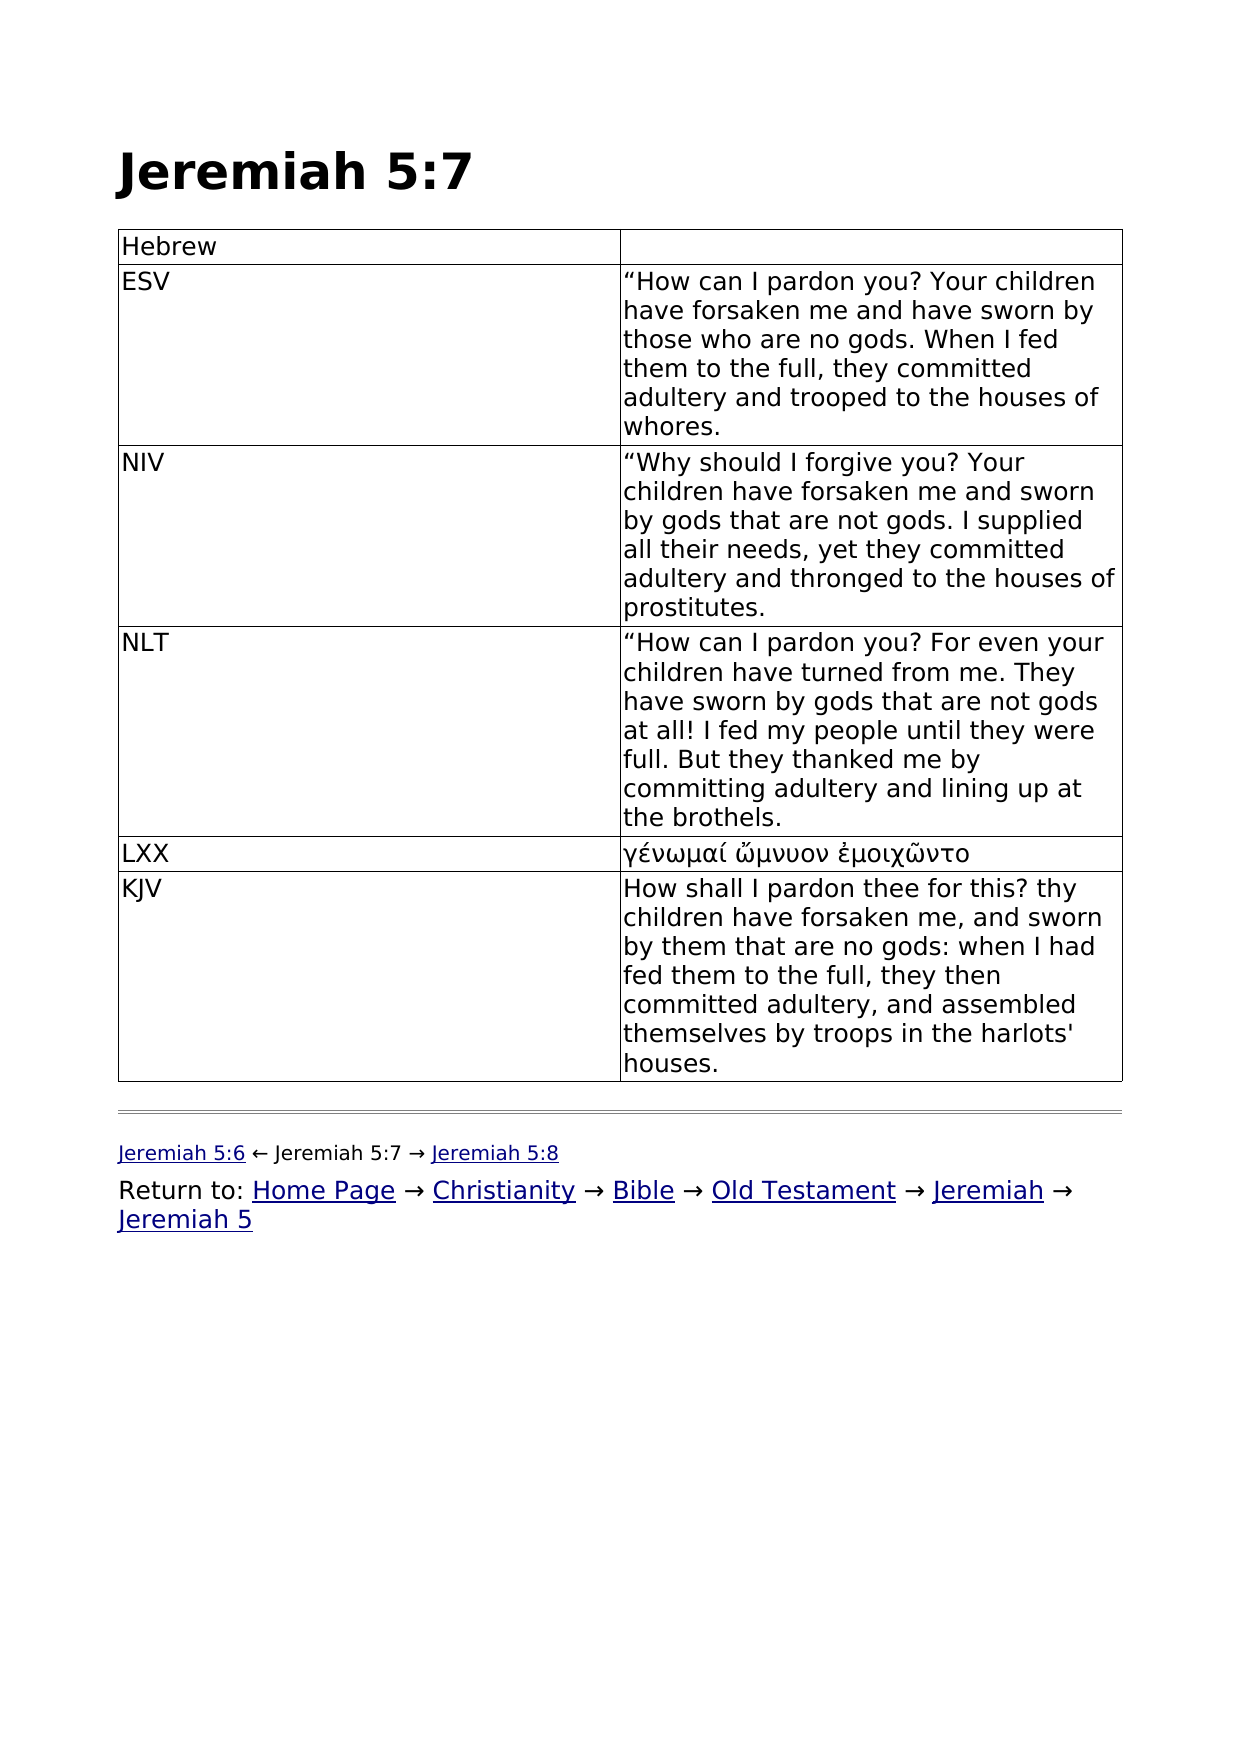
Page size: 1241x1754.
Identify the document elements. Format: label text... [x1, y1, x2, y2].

table_cell KJV [119, 872, 620, 1081]
table_cell How shall I pardon thee for this? thy children have forsaken me, and sworn by them that are no gods: when I had fed them to the full, they then committed adultery, and assembled themselves by troops in the harlots' houses. [621, 872, 1122, 1081]
table_cell “How can I pardon you? For even your children have turned from me. They have sworn by gods that are not gods at all! I fed my people until they were full. But they thanked me by committing adultery and lining up at the brothels. [621, 627, 1122, 836]
table_cell NIV [119, 446, 620, 626]
table_cell NLT [119, 627, 620, 836]
table_cell γένωμαί ὤμνυον ἐμοιχῶντο [621, 837, 1122, 871]
subtitle Jeremiah 5:7 [118, 143, 1122, 201]
table_cell “How can I pardon you? Your children have forsaken me and have sworn by those who are no gods. When I fed them to the full, they committed adultery and trooped to the houses of whores. [621, 265, 1122, 445]
table_header Hebrew [119, 230, 620, 264]
table_cell ESV [119, 265, 620, 445]
table_cell “Why should I forgive you? Your children have forsaken me and sworn by gods that are not gods. I supplied all their needs, yet they committed adultery and thronged to the houses of prostitutes. [621, 446, 1122, 626]
table_cell LXX [119, 837, 620, 871]
text Return to: Home Page → Christianity → Bible → Old Testament → Jeremiah → Jeremiah 5 [118, 1176, 1122, 1234]
table_header [621, 230, 1122, 264]
text Jeremiah 5:6 ← Jeremiah 5:7 → Jeremiah 5:8 [118, 1142, 1122, 1176]
